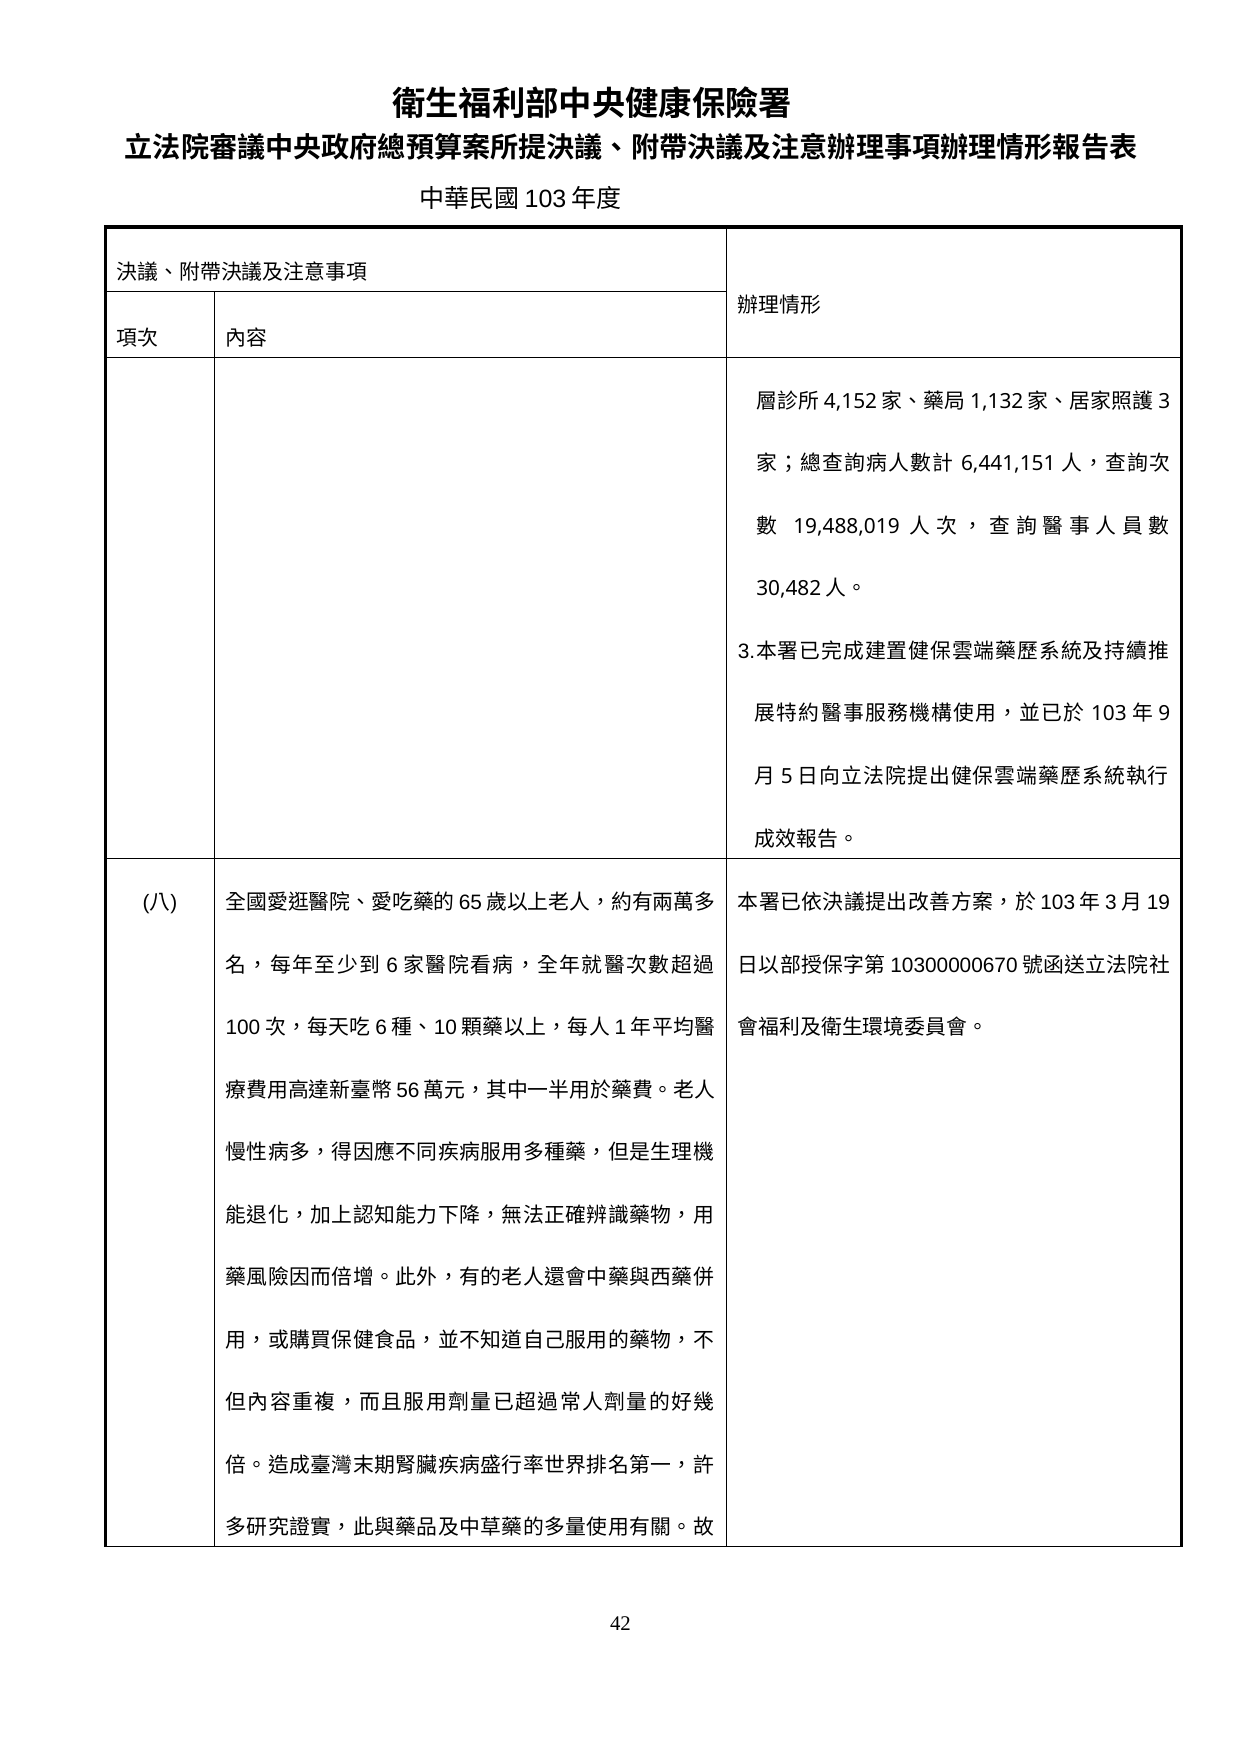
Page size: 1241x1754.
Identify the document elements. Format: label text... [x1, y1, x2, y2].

table_cell [107, 358, 214, 858]
table_cell 內容 [215, 292, 726, 357]
table_cell 層診所 4,152家、藥局 1,132家、居家照護 3家；總查詢病人數計 6,441,151人，查詢次數 19,488,019人次，查詢醫事人員數 30,482人。 3.本署已完成建置健保雲端藥歷系統及持續推展特約醫事服務機構使用，並已於103年9月5日向立法院提出健保雲端藥歷系統執行成效報告。 [727, 358, 1180, 858]
table_cell (八) 醫審 [107, 859, 214, 1546]
table_header 辦理情形 [727, 229, 1180, 357]
table_cell 本署已依決議提出改善方案，於103年3月19日以部授保字第10300000670號函送立法院社會福利及衛生環境委員會。 [727, 859, 1180, 1546]
table_header 決議、附帶決議及注意事項 [107, 229, 726, 291]
table_cell 全國愛逛醫院、愛吃藥的65歲以上老人，約有兩萬多名，每年至少到6家醫院看病，全年就醫次數超過100次，每天吃6種、10顆藥以上，每人1年平均醫療費用高達新臺幣56萬元，其中一半用於藥費。老人慢性病多，得因應不同疾病服用多種藥，但是生理機能退化，加上認知能力下降，無法正確辨識藥物，用藥風險因而倍增。此外，有的老人還會中藥與西藥併用，或購買保健食品，並不知道自己服用的藥物，不但內容重複，而且服用劑量已超過常人劑量的好幾倍。造成臺灣末期腎臟疾病盛行率世界排名第一，許多研究證實，此與藥品及中草藥的多量使用有關。故 [215, 859, 726, 1546]
table_cell 項次 [107, 292, 214, 357]
table_cell [215, 358, 726, 858]
